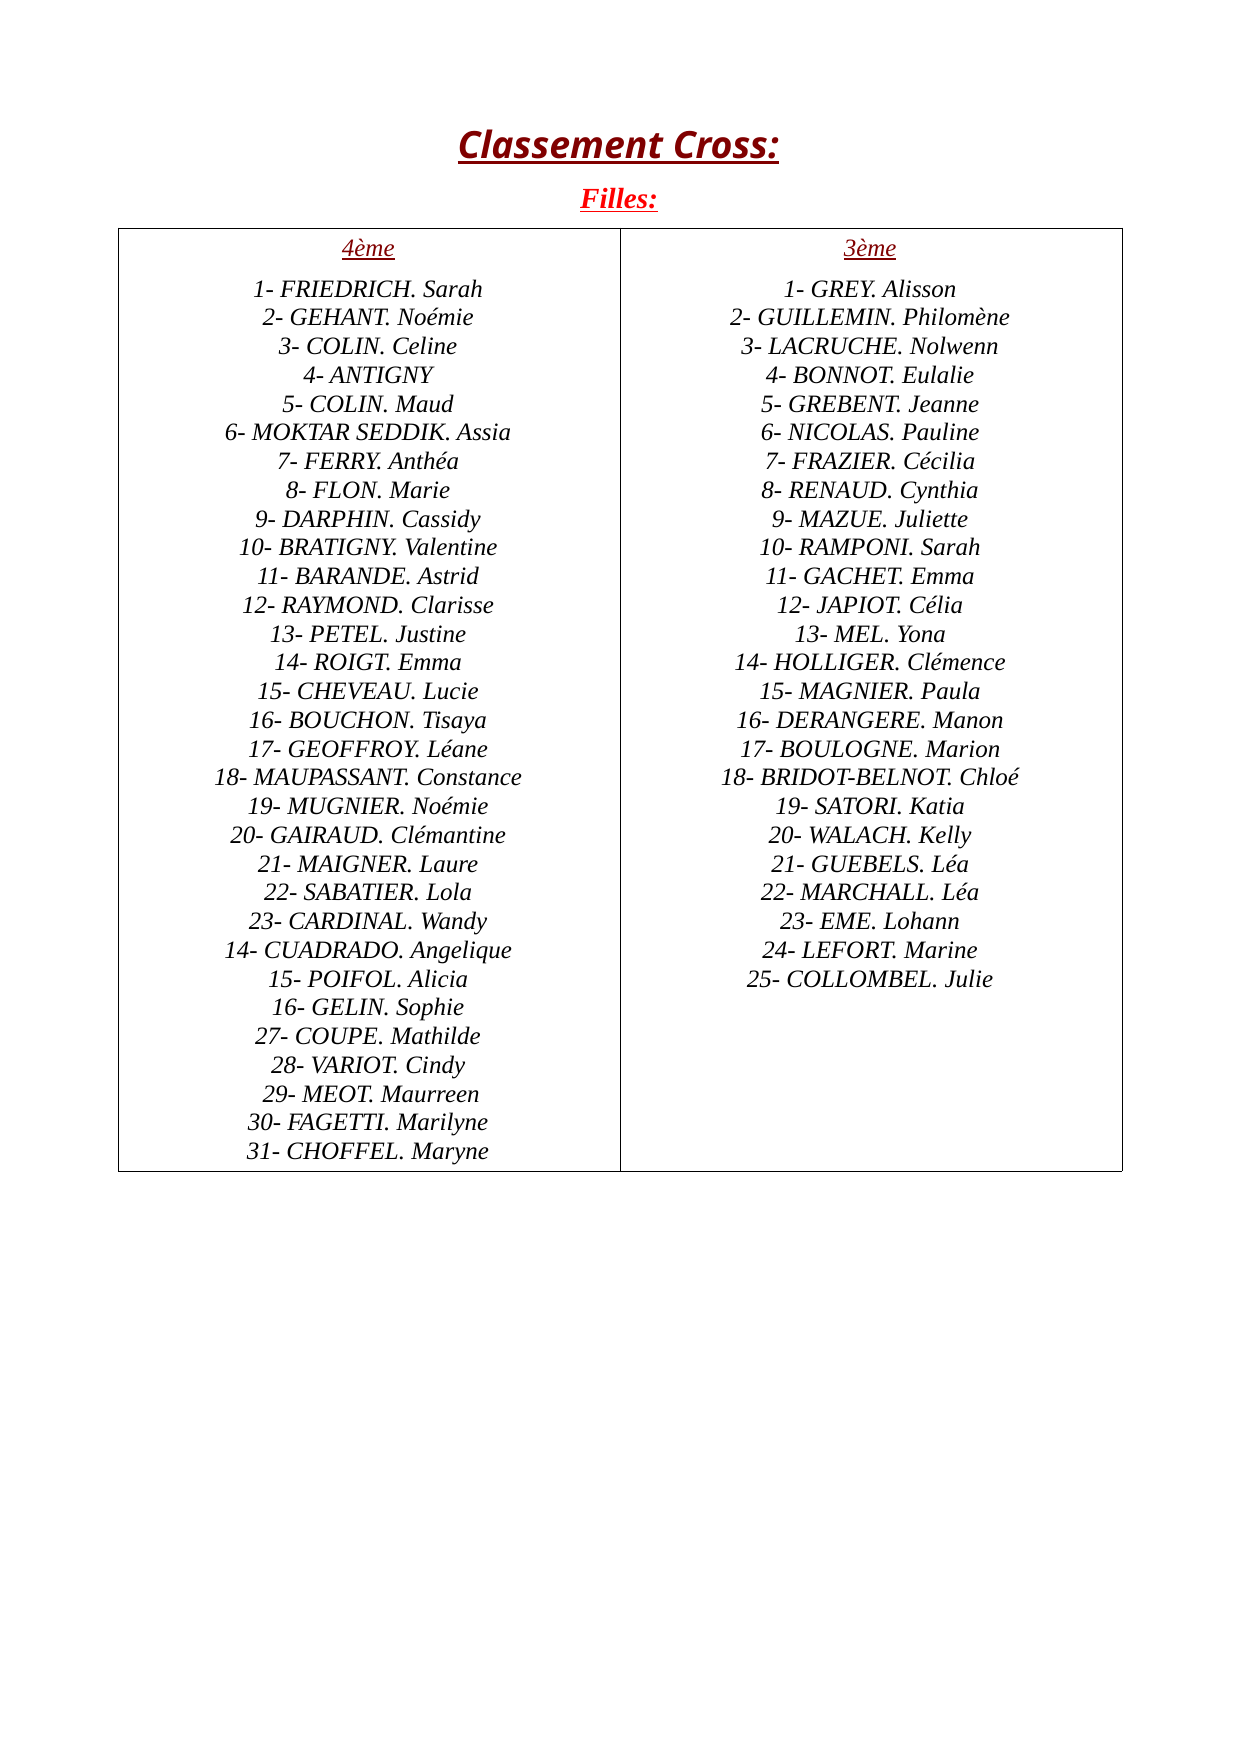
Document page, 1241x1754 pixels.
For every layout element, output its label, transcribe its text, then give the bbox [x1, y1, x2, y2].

table_header 4ème [119, 229, 620, 268]
table_cell 1- GREY. Alisson 2- GUILLEMIN. Philomène 3- LACRUCHE. Nolwenn 4- BONNOT. Eulalie 5- GREBENT. Jeanne 6- NICOLAS. Pauline 7- FRAZIER. Cécilia 8- RENAUD. Cynthia 9- MAZUE. Juliette 10- RAMPONI. Sarah 11- GACHET. Emma 12- JAPIOT. Célia 13- MEL. Yona 14- HOLLIGER. Clémence 15- MAGNIER. Paula 16- DERANGERE. Manon 17- BOULOGNE. Marion 18- BRIDOT-BELNOT. Chloé 19- SATORI. Katia 20- WALACH. Kelly 21- GUEBELS. Léa 22- MARCHALL. Léa 23- EME. Lohann 24- LEFORT. Marine 25- COLLOMBEL. Julie [621, 268, 1122, 1171]
text Classement Cross: [118, 118, 1122, 169]
table_header 3ème [621, 229, 1122, 268]
text Filles: [118, 182, 1122, 215]
table_cell 1- FRIEDRICH. Sarah 2- GEHANT. Noémie 3- COLIN. Celine 4- ANTIGNY 5- COLIN. Maud 6- MOKTAR SEDDIK. Assia 7- FERRY. Anthéa 8- FLON. Marie 9- DARPHIN. Cassidy 10- BRATIGNY. Valentine 11- BARANDE. Astrid 12- RAYMOND. Clarisse 13- PETEL. Justine 14- ROIGT. Emma 15- CHEVEAU. Lucie 16- BOUCHON. Tisaya 17- GEOFFROY. Léane 18- MAUPASSANT. Constance 19- MUGNIER. Noémie 20- GAIRAUD. Clémantine 21- MAIGNER. Laure 22- SABATIER. Lola 23- CARDINAL. Wandy 14- CUADRADO. Angelique 15- POIFOL. Alicia 16- GELIN. Sophie 27- COUPE. Mathilde 28- VARIOT. Cindy 29- MEOT. Maurreen 30- FAGETTI. Marilyne 31- CHOFFEL. Maryne [119, 268, 620, 1171]
